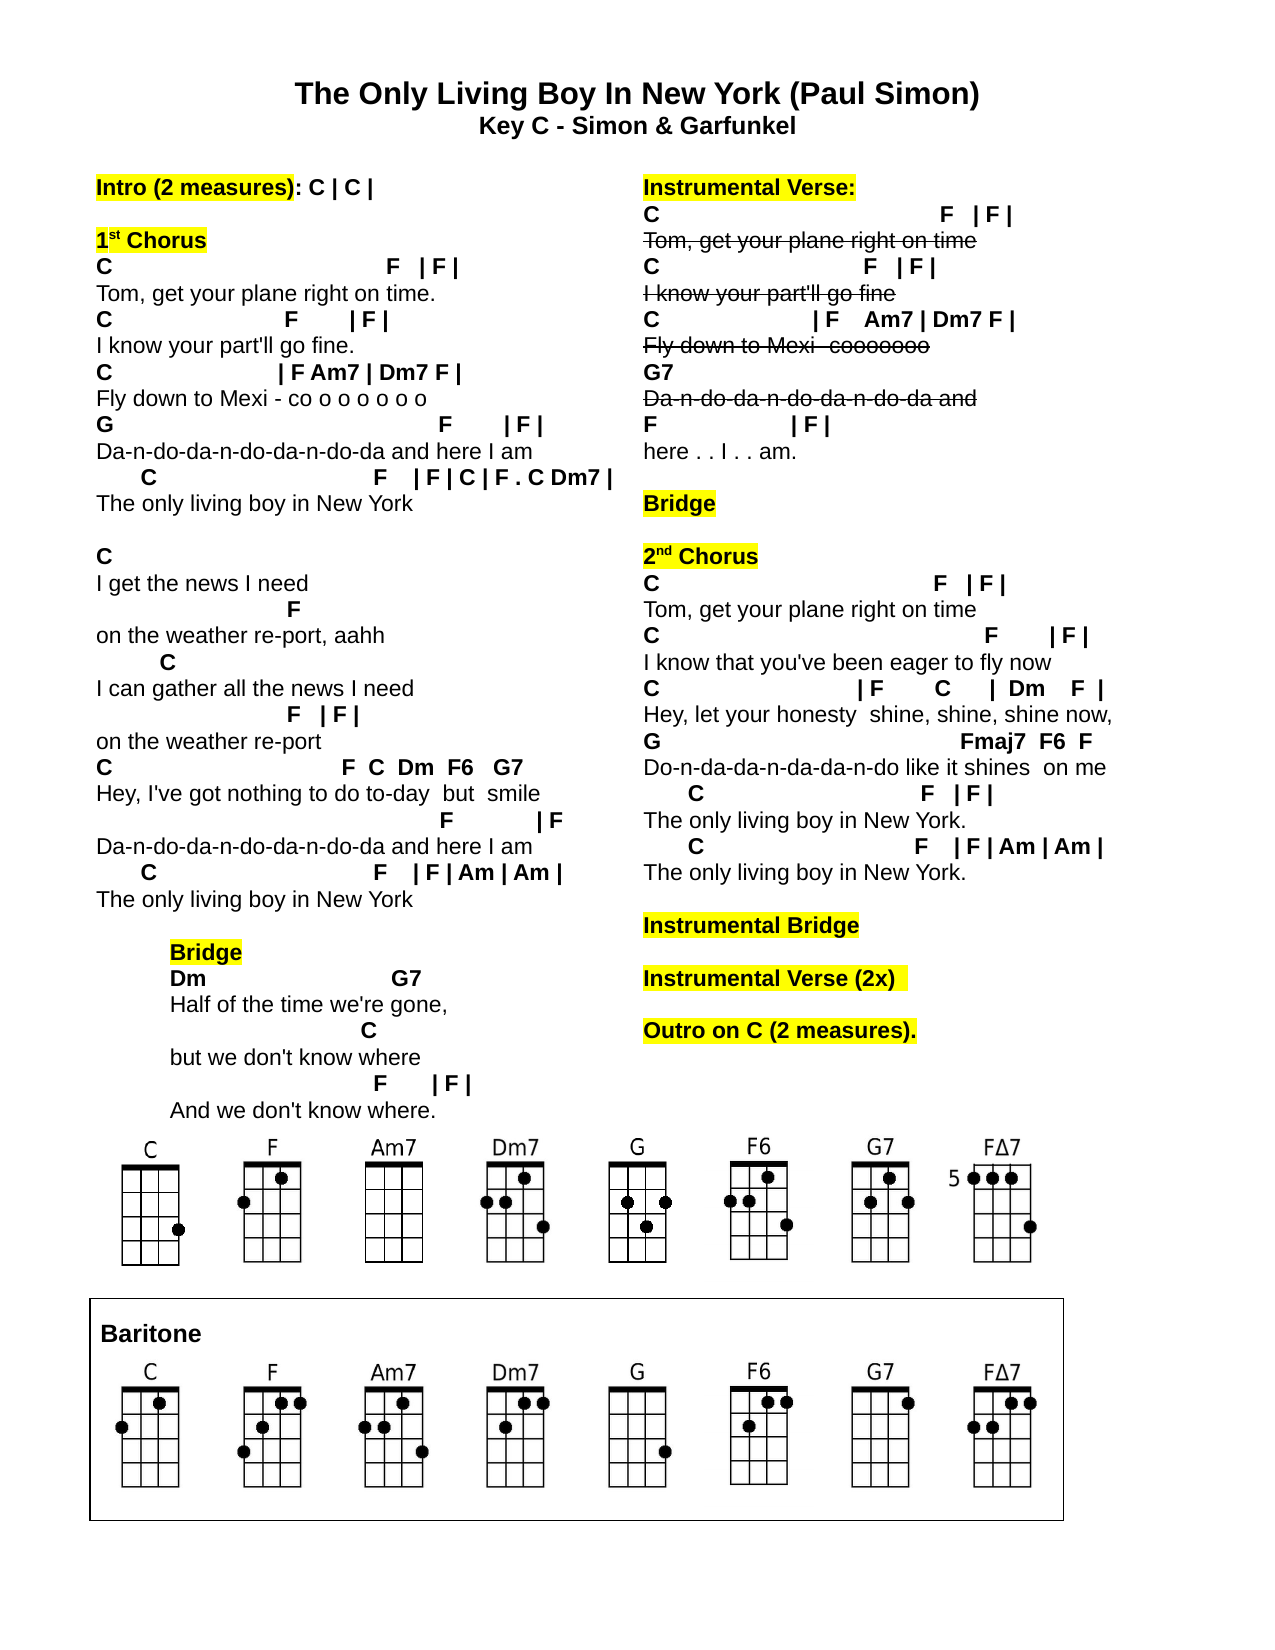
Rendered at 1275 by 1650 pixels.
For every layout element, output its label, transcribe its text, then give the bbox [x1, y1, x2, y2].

picture [337, 1359, 451, 1510]
table_cell [1064, 1354, 1185, 1520]
table_cell [212, 1129, 333, 1298]
table_cell [698, 1129, 820, 1298]
table_header Intro (2 measures): C | C | 1st Chorus C F | F | Tom, get your plane right on time. C F | F | I know your part'll go fine. C | F Am7 | Dm7 F | Fly down to Mexi - co o o o o o o G F | F | Da-n-do-da-n-do-da-n-do-da and here I am C F | F | C | F . C Dm7 | The only living boy in New York C I get the news I need F on the weather re-port, aahh C I can gather all the news I need F | F | on the weather re-port C F C Dm F6 G7 Hey, I've got nothing to do to-day but smile F | F Da-n-do-da-n-do-da-n-do-da and here I am C F | F | Am | Am | The only living boy in New York Bridge Dm G7 Half of the time we're gone, C but we don't know where F | F | And we don't know where. [90, 169, 637, 1129]
picture [216, 1134, 329, 1285]
table_cell [212, 1354, 333, 1520]
picture [946, 1134, 1059, 1285]
picture [337, 1134, 451, 1285]
picture [581, 1359, 694, 1510]
picture [703, 1134, 815, 1282]
picture [94, 1137, 207, 1288]
table_cell [212, 1299, 333, 1354]
table_cell [942, 1354, 1063, 1520]
table_cell [577, 1299, 698, 1354]
text The Only Living Boy In New York (Paul Simon) [90, 75, 1185, 111]
picture [459, 1134, 572, 1285]
table_cell [577, 1354, 698, 1520]
table_cell [333, 1129, 455, 1298]
table_cell [577, 1129, 698, 1298]
text Key C - Simon & Garfunkel [90, 111, 1185, 140]
table_cell [820, 1354, 942, 1520]
table_cell [942, 1299, 1063, 1354]
table_cell [1064, 1298, 1185, 1354]
picture [824, 1134, 937, 1285]
picture [94, 1359, 207, 1510]
picture [581, 1134, 694, 1285]
picture [216, 1359, 329, 1510]
table_cell [333, 1299, 455, 1354]
table_cell [942, 1129, 1063, 1298]
table_cell [698, 1354, 820, 1520]
table_cell [820, 1299, 942, 1354]
picture [946, 1359, 1059, 1510]
table_cell [698, 1299, 820, 1354]
table_cell [455, 1129, 577, 1298]
table_header Instrumental Verse: C F | F | Tom, get your plane right on time C F | F | I know your part'll go fine C | F Am7 | Dm7 F | Fly down to Mexi- cooooooo G7 Da-n-do-da-n-do-da-n-do-da and F | F | here . . I . . am. Bridge 2nd Chorus C F | F | Tom, get your plane right on time C F | F | I know that you've been eager to fly now C | F C | Dm F | Hey, let your honesty shine, shine, shine now, G Fmaj7 F6 F Do-n-da-da-n-da-da-n-do like it shines on me C F | F | The only living boy in New York. C F | F | Am | Am | The only living boy in New York. Instrumental Bridge Instrumental Verse (2x) Outro on C (2 measures). [638, 169, 1185, 1129]
table_cell [455, 1354, 577, 1520]
table_cell [820, 1129, 942, 1298]
table_cell [1063, 1129, 1185, 1298]
table_cell [455, 1299, 577, 1354]
picture [459, 1359, 572, 1510]
table_cell [91, 1354, 212, 1520]
table_cell [333, 1354, 455, 1520]
table_cell [90, 1129, 212, 1298]
table_cell Baritone [91, 1299, 212, 1354]
picture [824, 1359, 937, 1510]
picture [703, 1359, 815, 1507]
